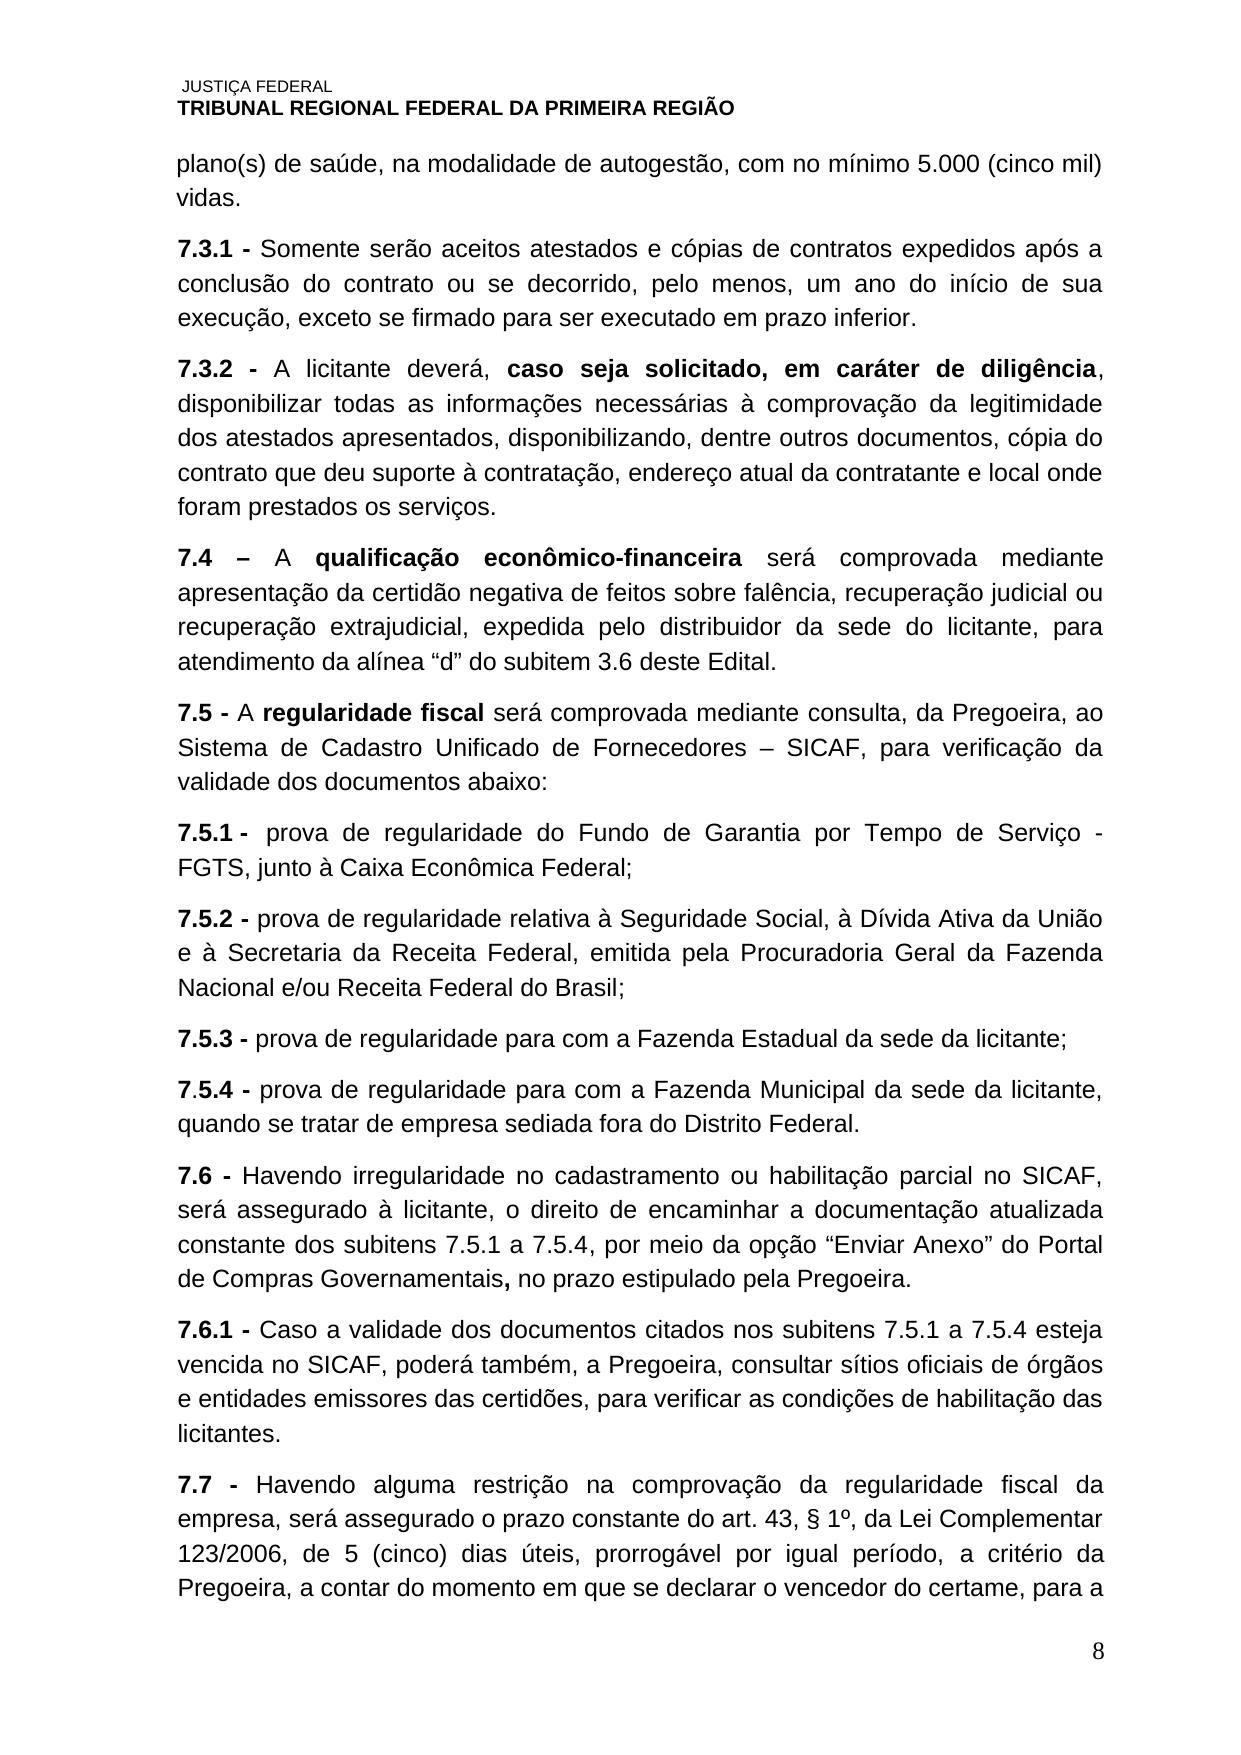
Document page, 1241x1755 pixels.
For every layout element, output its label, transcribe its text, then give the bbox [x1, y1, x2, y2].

text 7.5.3 - prova de regularidade para com a Fazenda Estadual da sede da licitante; [1014, 1024, 1104, 1053]
text 7.3.1 - Somente serão aceitos atestados e cópias de contratos expedidos após a conclusão do contrato ou se decorrido, pelo menos, um ano do início de sua execução, exceto se firmado para ser executado em prazo inferior. [177, 234, 1104, 332]
list 7.5.4 - prova de regularidade para com a Fazenda Municipal da sede da licitante, quando se tratar de empresa sediada fora do Distrito Federal. [177, 1075, 337, 1138]
text 7.6 - Havendo irregularidade no cadastramento ou habilitação parcial no SICAF, será assegurado à licitante, o direito de encaminhar a documentação atualizada constante dos subitens 7.5.1 a 7.5.4, por meio da opção “Enviar Anexo” do Portal de Compras Governamentais, no prazo estipulado pela Pregoeira. [177, 1161, 337, 1293]
list 7.7 - Havendo alguma restrição na comprovação da regularidade fiscal da empresa, será assegurado o prazo constante do art. 43, § 1º, da Lei Complementar 123/2006, de 5 (cinco) dias úteis, prorrogável por igual período, a critério da Pregoeira, a contar do momento em que se declarar o vencedor do certame, para a [177, 1470, 1104, 1602]
text 7.5.3 - prova de regularidade para com a Fazenda Estadual da sede da licitante; [177, 1024, 337, 1053]
text 7.6.1 - Caso a validade dos documentos citados nos subitens 7.5.1 a 7.5.4 esteja vencida no SICAF, poderá também, a Pregoeira, consultar sítios oficiais de órgãos e entidades emissores das certidões, para verificar as condições de habilitação das licitantes. [177, 1315, 1104, 1447]
text 7.5.2 - prova de regularidade relativa à Seguridade Social, à Dívida Ativa da União e à Secretaria da Receita Federal, emitida pela Procuradoria Geral da Fazenda Nacional e/ou Receita Federal do Brasil; [177, 904, 337, 1001]
text plano(s) de saúde, na modalidade de autogestão, com no mínimo 5.000 (cinco mil) vidas. [176, 149, 1104, 212]
text 7.6 - Havendo irregularidade no cadastramento ou habilitação parcial no SICAF, será assegurado à licitante, o direito de encaminhar a documentação atualizada constante dos subitens 7.5.1 a 7.5.4, por meio da opção “Enviar Anexo” do Portal de Compras Governamentais, no prazo estipulado pela Pregoeira. [1014, 1161, 1104, 1293]
text 7.5 - A regularidade fiscal será comprovada mediante consulta, da Pregoeira, ao Sistema de Cadastro Unificado de Fornecedores – SICAF, para verificação da validade dos documentos abaixo: [177, 698, 337, 796]
text 7.5.2 - prova de regularidade relativa à Seguridade Social, à Dívida Ativa da União e à Secretaria da Receita Federal, emitida pela Procuradoria Geral da Fazenda Nacional e/ou Receita Federal do Brasil; [1014, 904, 1104, 1001]
list 7.5.1 - prova de regularidade do Fundo de Garantia por Tempo de Serviço - FGTS, junto à Caixa Econômica Federal; [1014, 818, 1104, 881]
text 7.5 - A regularidade fiscal será comprovada mediante consulta, da Pregoeira, ao Sistema de Cadastro Unificado de Fornecedores – SICAF, para verificação da validade dos documentos abaixo: [1014, 698, 1104, 796]
list 7.5.4 - prova de regularidade para com a Fazenda Municipal da sede da licitante, quando se tratar de empresa sediada fora do Distrito Federal. [1014, 1075, 1104, 1138]
text 7.3.2 - A licitante deverá, caso seja solicitado, em caráter de diligência, disponibilizar todas as informações necessárias à comprovação da legitimidade dos atestados apresentados, disponibilizando, dentre outros documentos, cópia do contrato que deu suporte à contratação, endereço atual da contratante e local onde foram prestados os serviços. [177, 354, 1104, 521]
text 7.4 – A qualificação econômico-financeira será comprovada mediante apresentação da certidão negativa de feitos sobre falência, recuperação judicial ou recuperação extrajudicial, expedida pelo distribuidor da sede do licitante, para atendimento da alínea “d” do subitem 3.6 deste Edital. [177, 543, 1104, 676]
list 7.5.1 - prova de regularidade do Fundo de Garantia por Tempo de Serviço - FGTS, junto à Caixa Econômica Federal; [177, 818, 337, 881]
